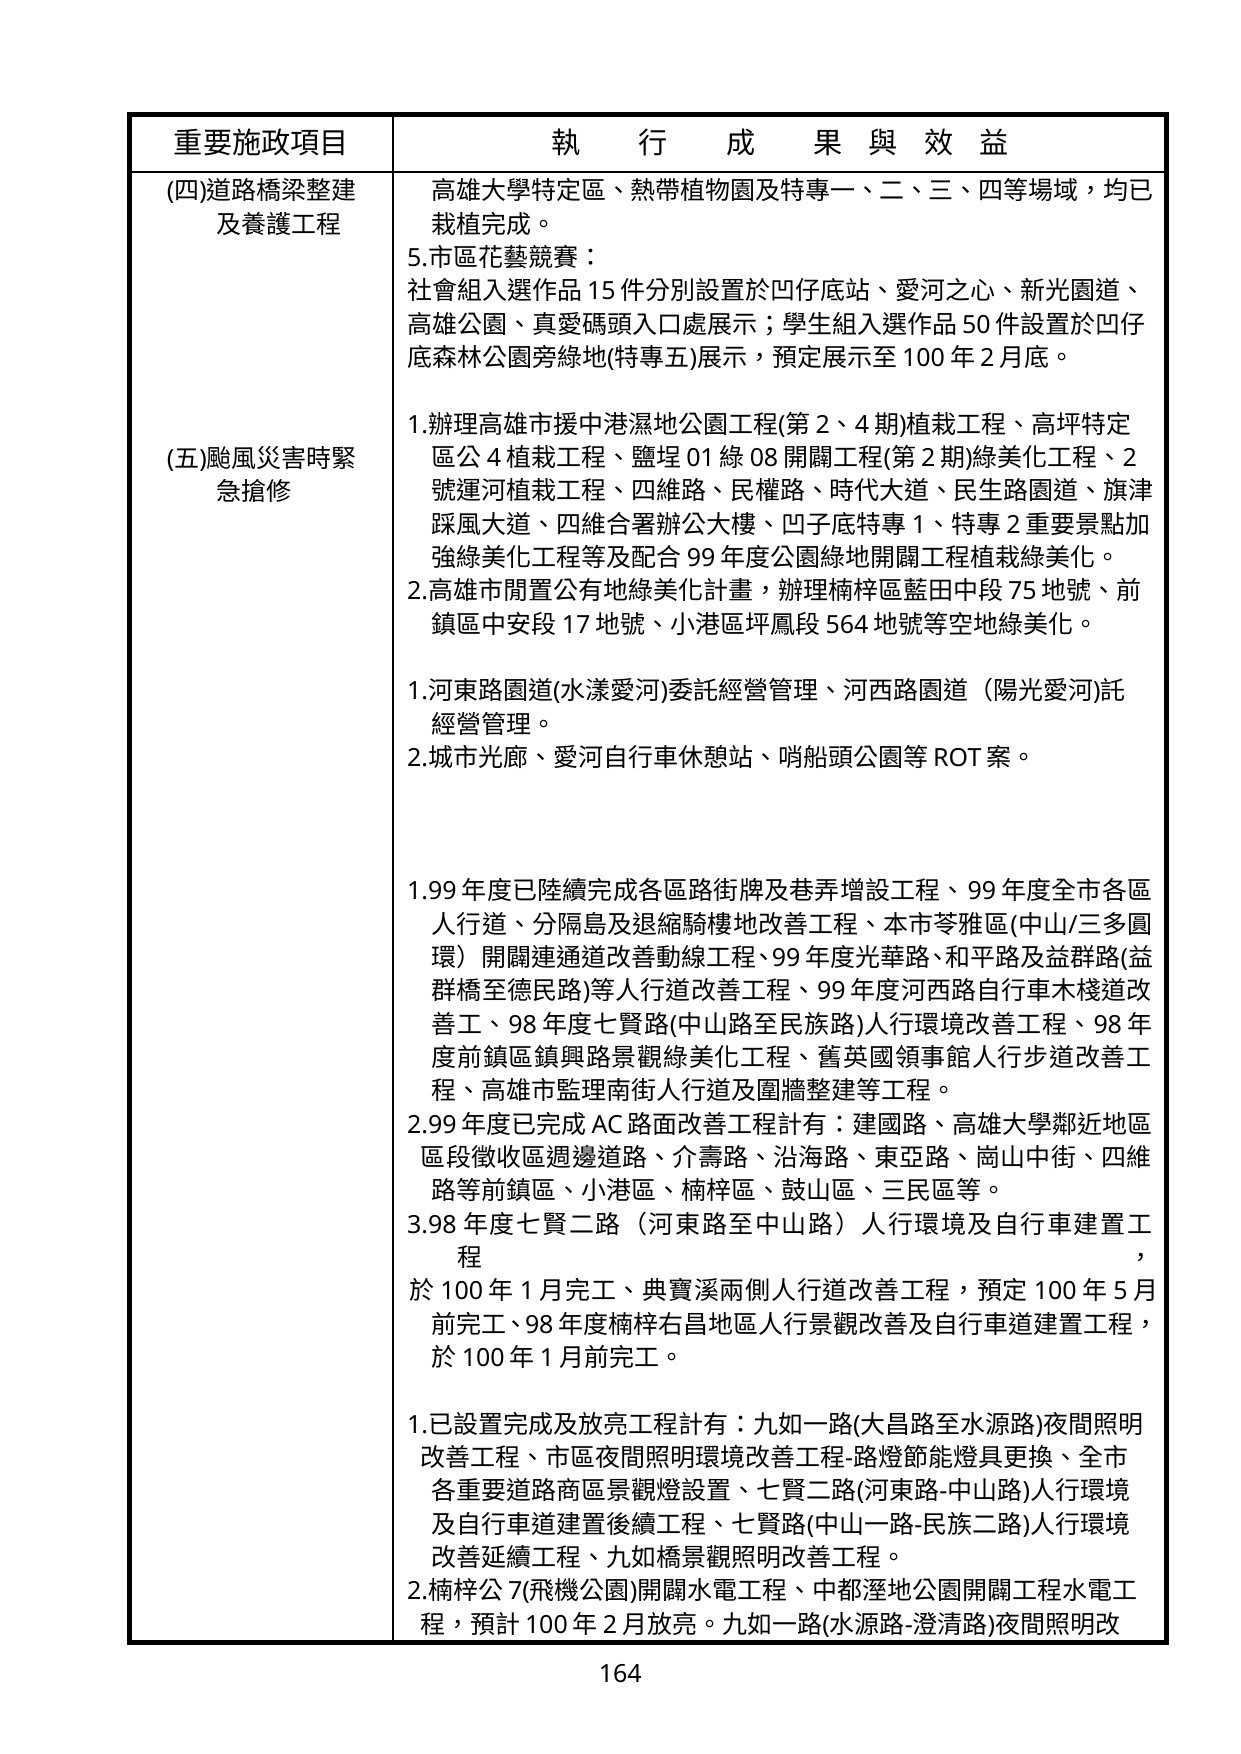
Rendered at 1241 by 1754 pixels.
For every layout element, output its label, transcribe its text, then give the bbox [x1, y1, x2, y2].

table_header 重要施政項目 [132, 117, 392, 171]
table_cell (四)道路橋梁整建 及養護工程 (五)颱風災害時緊 急搶修 [132, 173, 392, 1640]
table_header 執 行 成 果 與 效 益 [394, 117, 1164, 171]
table_cell 高雄大學特定區、熱帶植物園及特專一、二、三、四等場域，均已 栽植完成。 5.市區花藝競賽： 社會組入選作品15件分別設置於凹仔底站、愛河之心、新光園道、 高雄公園、真愛碼頭入口處展示；學生組入選作品50件設置於凹仔 底森林公園旁綠地(特專五)展示，預定展示至100年2月底。 1.辦理高雄市援中港濕地公園工程(第2、4期)植栽工程、高坪特定 區公4植栽工程、鹽埕01綠08開闢工程(第2期)綠美化工程、2 號運河植栽工程、四維路、民權路、時代大道、民生路園道、旗津 踩風大道、四維合署辦公大樓、凹子底特專1、特專2重要景點加 強綠美化工程等及配合99年度公園綠地開闢工程植栽綠美化。 2.高雄市閒置公有地綠美化計畫，辦理楠梓區藍田中段75地號、前 鎮區中安段17地號、小港區坪鳳段564地號等空地綠美化。 1.河東路園道(水漾愛河)委託經營管理、河西路園道（陽光愛河)託 經營管理。 2.城市光廊、愛河自行車休憩站、哨船頭公園等ROT案。 1.99年度已陸續完成各區路街牌及巷弄增設工程、99年度全市各區 人行道、分隔島及退縮騎樓地改善工程、本市苓雅區(中山/三多圓 環）開闢連通道改善動線工程、99年度光華路、和平路及益群路(益 群橋至德民路)等人行道改善工程、99年度河西路自行車木棧道改 善工、98年度七賢路(中山路至民族路)人行環境改善工程、98年 度前鎮區鎮興路景觀綠美化工程、舊英國領事館人行步道改善工 程、高雄市監理南街人行道及圍牆整建等工程。 2.99年度已完成AC路面改善工程計有：建國路、高雄大學鄰近地區 區段徵收區週邊道路、介壽路、沿海路、東亞路、崗山中街、四維 路等前鎮區、小港區、楠梓區、鼓山區、三民區等。 3.98年度七賢二路（河東路至中山路）人行環境及自行車建置工程， 於100年1月完工、典寶溪兩側人行道改善工程，預定100年5月 前完工、98年度楠梓右昌地區人行景觀改善及自行車道建置工程，於100年1月前完工。 1.已設置完成及放亮工程計有：九如一路(大昌路至水源路)夜間照明 改善工程、市區夜間照明環境改善工程-路燈節能燈具更換、全市 各重要道路商區景觀燈設置、七賢二路(河東路-中山路)人行環境 及自行車道建置後續工程、七賢路(中山一路-民族二路)人行環境 改善延續工程、九如橋景觀照明改善工程。 2.楠梓公7(飛機公園)開闢水電工程、中都溼地公園開闢工程水電工 程，預計100年2月放亮。九如一路(水源路-澄清路)夜間照明改 [394, 173, 1164, 1640]
